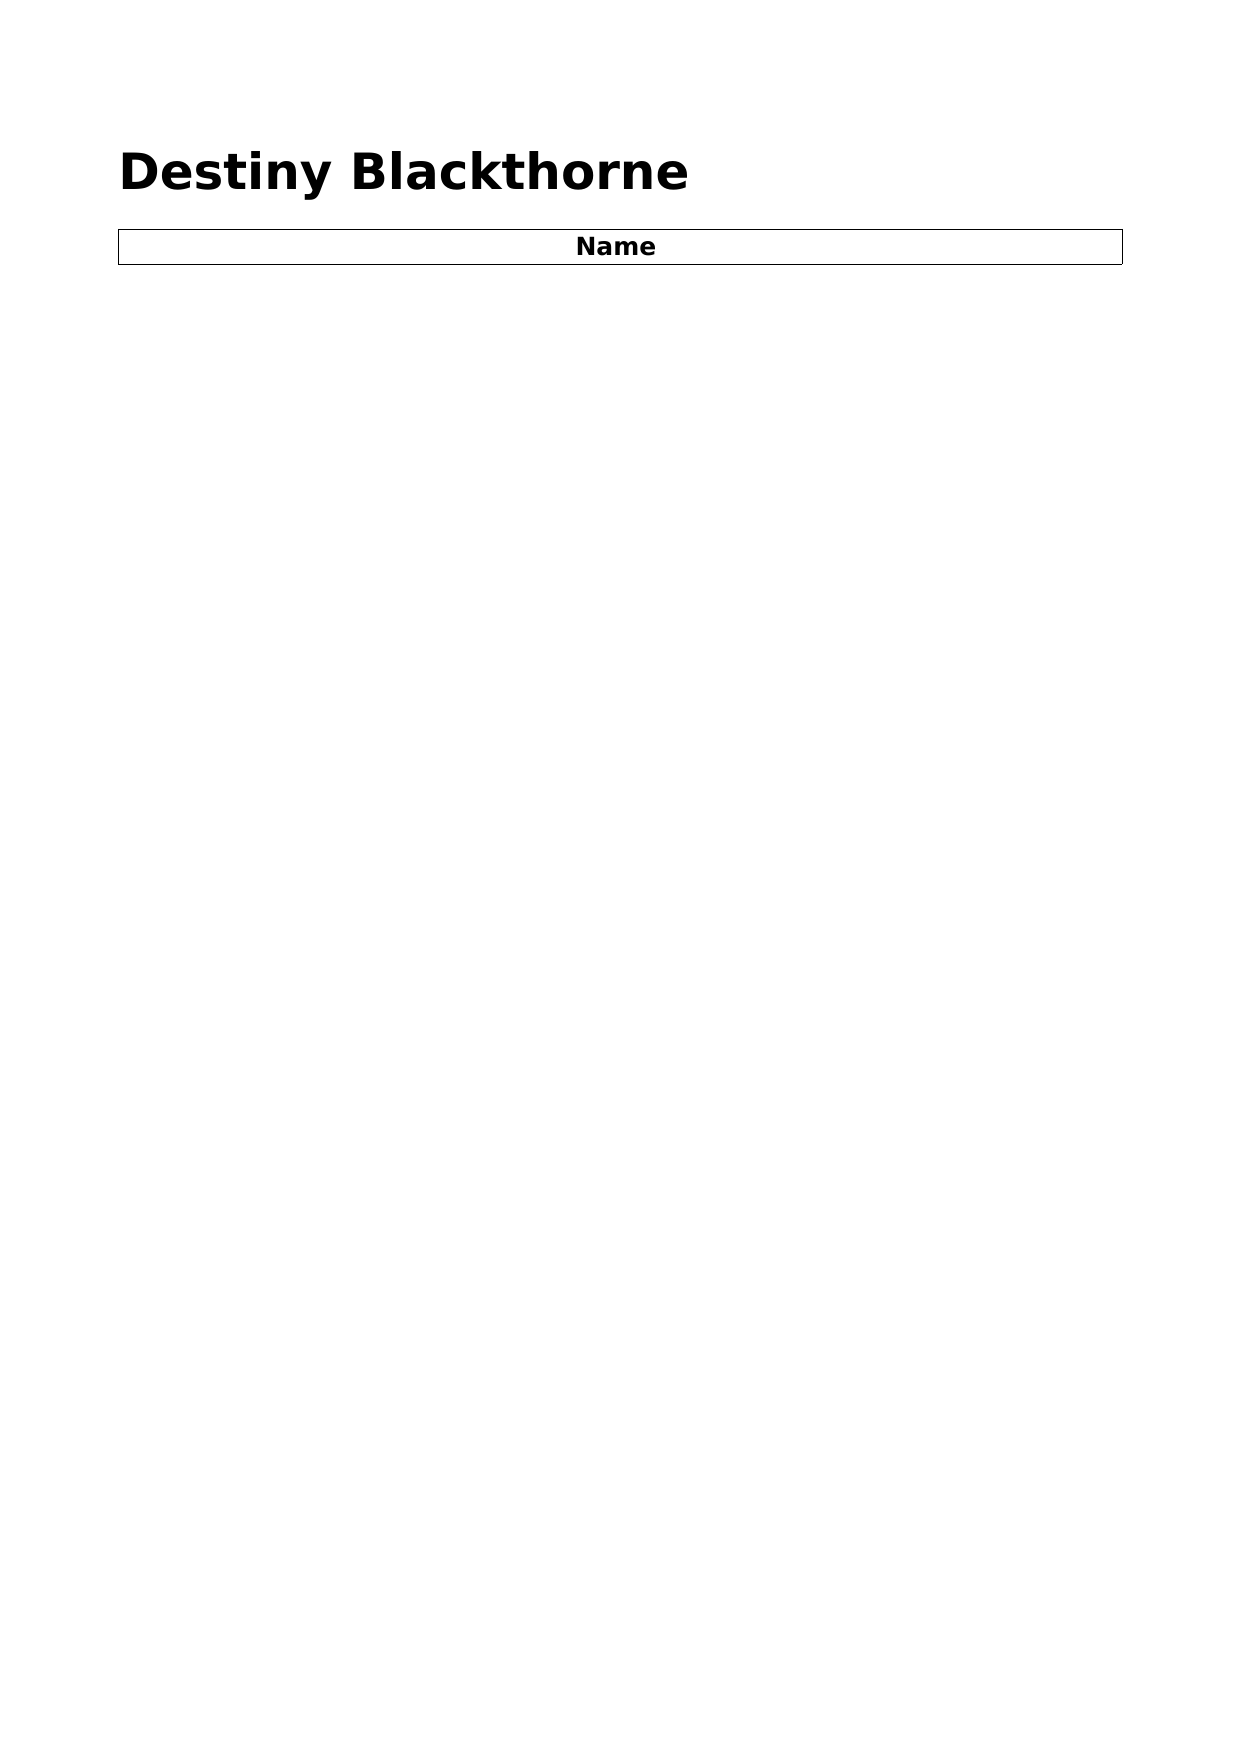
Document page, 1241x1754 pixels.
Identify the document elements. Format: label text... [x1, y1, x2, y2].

subtitle Destiny Blackthorne [118, 143, 1122, 201]
table_header Name [119, 230, 1122, 264]
